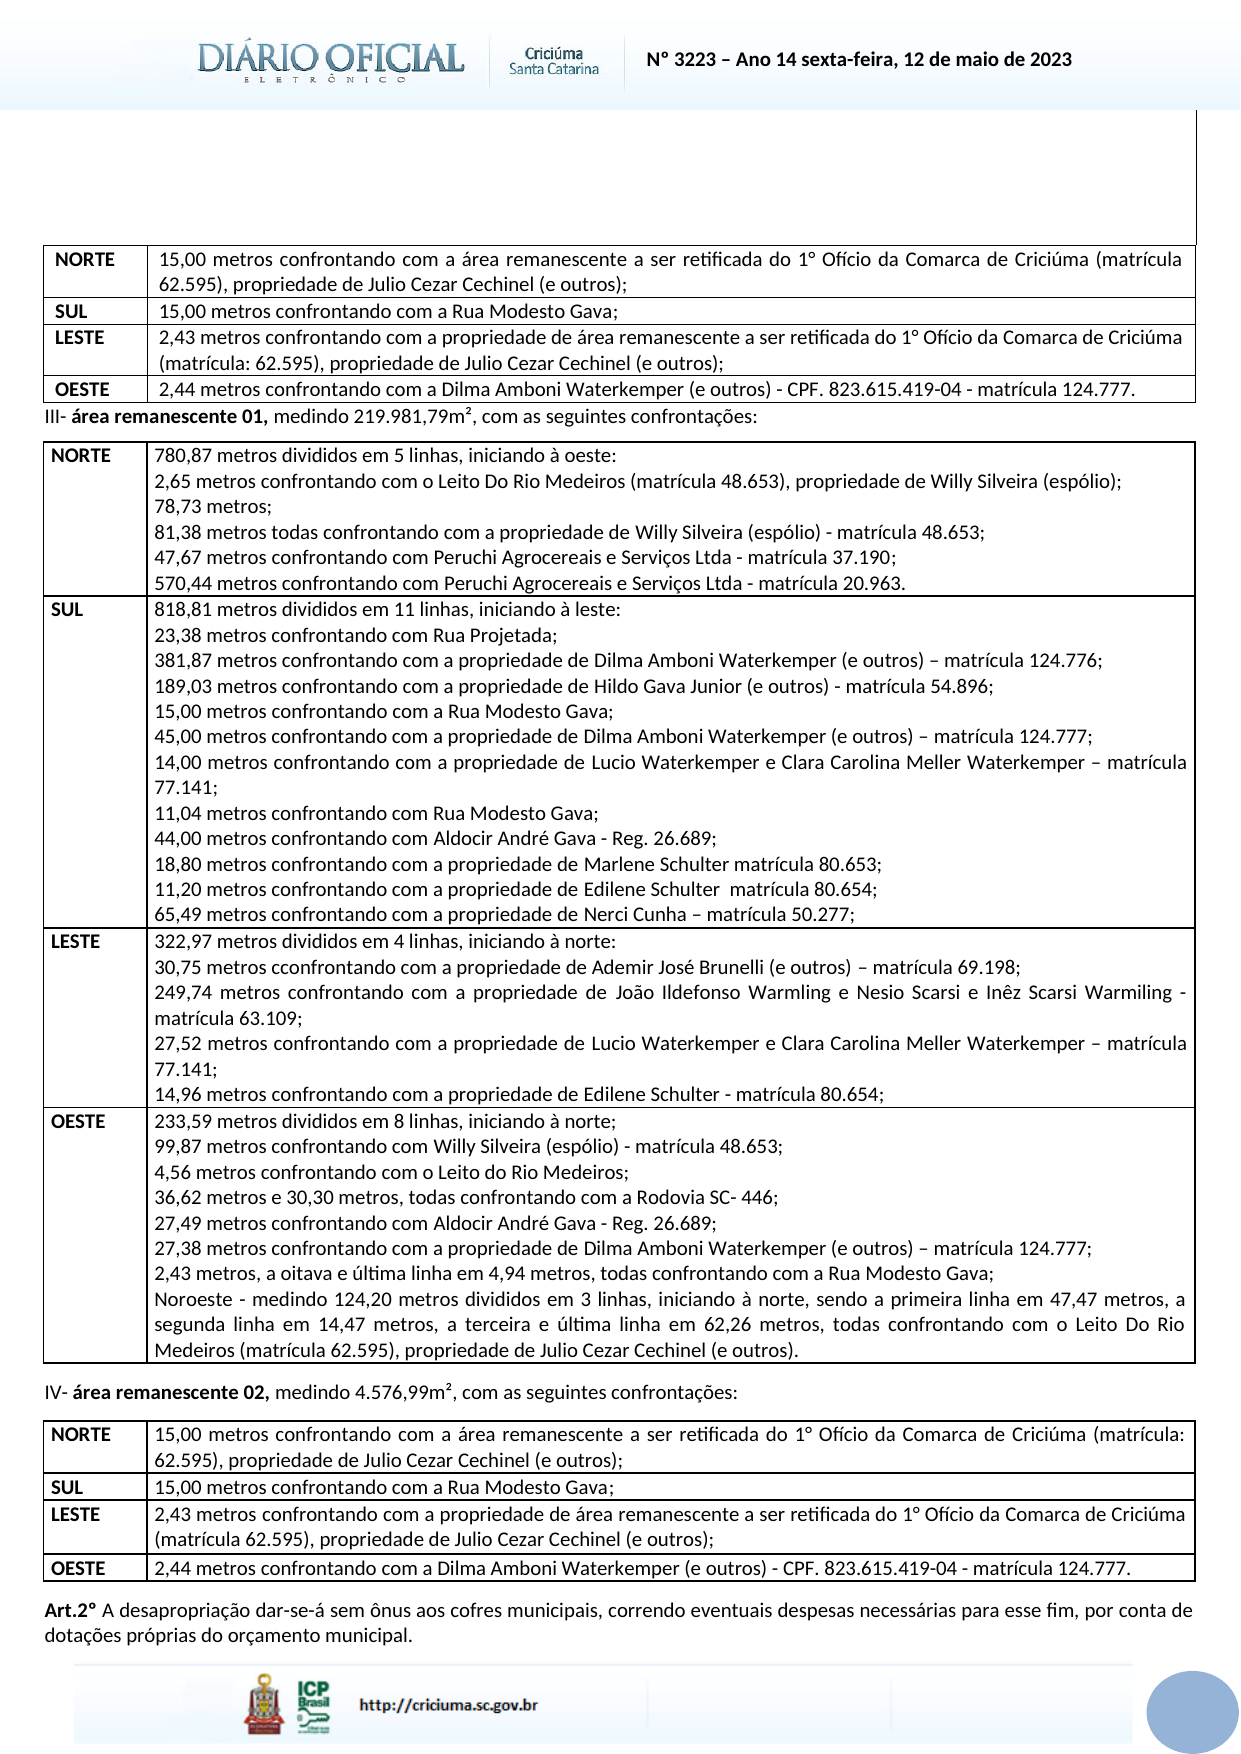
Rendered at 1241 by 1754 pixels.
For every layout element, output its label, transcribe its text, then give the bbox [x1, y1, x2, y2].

table_cell 2,43 metros confrontando com a propriedade de área remanescente a ser retificada do 1° Ofício da Comarca de Criciúma (matrícula 62.595), propriedade de Julio Cezar Cechinel (e outros); [148, 1501, 1194, 1553]
table_cell 15,00 metros confrontando com a Rua Modesto Gava; [148, 298, 1195, 323]
table_cell LESTE [44, 325, 147, 375]
table_header 15,00 metros confrontando com a área remanescente a ser retificada do 1° Ofício da Comarca de Criciúma (matrícula: 62.595), propriedade de Julio Cezar Cechinel (e outros); [148, 1422, 1194, 1472]
table_cell 2,44 metros confrontando com a Dilma Amboni Waterkemper (e outros) - CPF. 823.615.419-04 - matrícula 124.777. [148, 1555, 1194, 1580]
table_cell SUL [44, 1474, 146, 1499]
table_cell OESTE [44, 376, 147, 402]
table_cell 2,44 metros confrontando com a Dilma Amboni Waterkemper (e outros) - CPF. 823.615.419-04 - matrícula 124.777. [148, 376, 1195, 402]
table_cell SUL [44, 597, 146, 927]
table_header NORTE [44, 443, 146, 595]
text IV- área remanescente 02, medindo 4.576,99m², com as seguintes confrontações: [44, 1379, 1196, 1404]
table_cell 2,43 metros confrontando com a propriedade de área remanescente a ser retificada do 1° Ofício da Comarca de Criciúma (matrícula: 62.595), propriedade de Julio Cezar Cechinel (e outros); [148, 325, 1195, 375]
table_header NORTE [44, 1422, 146, 1472]
table_cell 15,00 metros confrontando com a Rua Modesto Gava; [148, 1474, 1194, 1499]
table_cell 818,81 metros divididos em 11 linhas, iniciando à leste: 23,38 metros confrontando com Rua Projetada; 381,87 metros confrontando com a propriedade de Dilma Amboni Waterkemper (e outros) – matrícula 124.776; 189,03 metros confrontando com a propriedade de Hildo Gava Junior (e outros) - matrícula 54.896; 15,00 metros confrontando com a Rua Modesto Gava; 45,00 metros confrontando com a propriedade de Dilma Amboni Waterkemper (e outros) – matrícula 124.777; 14,00 metros confrontando com a propriedade de Lucio Waterkemper e Clara Carolina Meller Waterkemper – matrícula 77.141; 11,04 metros confrontando com Rua Modesto Gava; 44,00 metros confrontando com Aldocir André Gava - Reg. 26.689; 18,80 metros confrontando com a propriedade de Marlene Schulter matrícula 80.653; 11,20 metros confrontando com a propriedade de Edilene Schulter matrícula 80.654; 65,49 metros confrontando com a propriedade de Nerci Cunha – matrícula 50.277; [148, 597, 1194, 927]
text III- área remanescente 01, medindo 219.981,79m², com as seguintes confrontações: [44, 403, 1196, 428]
table_cell LESTE [44, 1501, 146, 1553]
table_cell 322,97 metros divididos em 4 linhas, iniciando à norte: 30,75 metros cconfrontando com a propriedade de Ademir José Brunelli (e outros) – matrícula 69.198; 249,74 metros confrontando com a propriedade de João Ildefonso Warmling e Nesio Scarsi e Inêz Scarsi Warmiling - matrícula 63.109; 27,52 metros confrontando com a propriedade de Lucio Waterkemper e Clara Carolina Meller Waterkemper – matrícula 77.141; 14,96 metros confrontando com a propriedade de Edilene Schulter - matrícula 80.654; [148, 929, 1194, 1107]
table_header 780,87 metros divididos em 5 linhas, iniciando à oeste: 2,65 metros confrontando com o Leito Do Rio Medeiros (matrícula 48.653), propriedade de Willy Silveira (espólio); 78,73 metros; 81,38 metros todas confrontando com a propriedade de Willy Silveira (espólio) - matrícula 48.653; 47,67 metros confrontando com Peruchi Agrocereais e Serviços Ltda - matrícula 37.190; 570,44 metros confrontando com Peruchi Agrocereais e Serviços Ltda - matrícula 20.963. [148, 443, 1194, 595]
table_header 15,00 metros confrontando com a área remanescente a ser retificada do 1° Ofício da Comarca de Criciúma (matrícula 62.595), propriedade de Julio Cezar Cechinel (e outros); [148, 246, 1195, 297]
table_cell OESTE [44, 1108, 146, 1362]
table_header NORTE [44, 246, 147, 297]
table_cell LESTE [44, 929, 146, 1107]
table_cell SUL [44, 298, 147, 323]
text Art.2º A desapropriação dar-se-á sem ônus aos cofres municipais, correndo eventuais despesas necessárias para esse fim, por conta de dotações próprias do orçamento municipal. [44, 1597, 1196, 1648]
table_cell 233,59 metros divididos em 8 linhas, iniciando à norte; 99,87 metros confrontando com Willy Silveira (espólio) - matrícula 48.653; 4,56 metros confrontando com o Leito do Rio Medeiros; 36,62 metros e 30,30 metros, todas confrontando com a Rodovia SC- 446; 27,49 metros confrontando com Aldocir André Gava - Reg. 26.689; 27,38 metros confrontando com a propriedade de Dilma Amboni Waterkemper (e outros) – matrícula 124.777; 2,43 metros, a oitava e última linha em 4,94 metros, todas confrontando com a Rua Modesto Gava; Noroeste - medindo 124,20 metros divididos em 3 linhas, iniciando à norte, sendo a primeira linha em 47,47 metros, a segunda linha em 14,47 metros, a terceira e última linha em 62,26 metros, todas confrontando com o Leito Do Rio Medeiros (matrícula 62.595), propriedade de Julio Cezar Cechinel (e outros). [148, 1108, 1194, 1362]
table_cell OESTE [44, 1555, 146, 1580]
